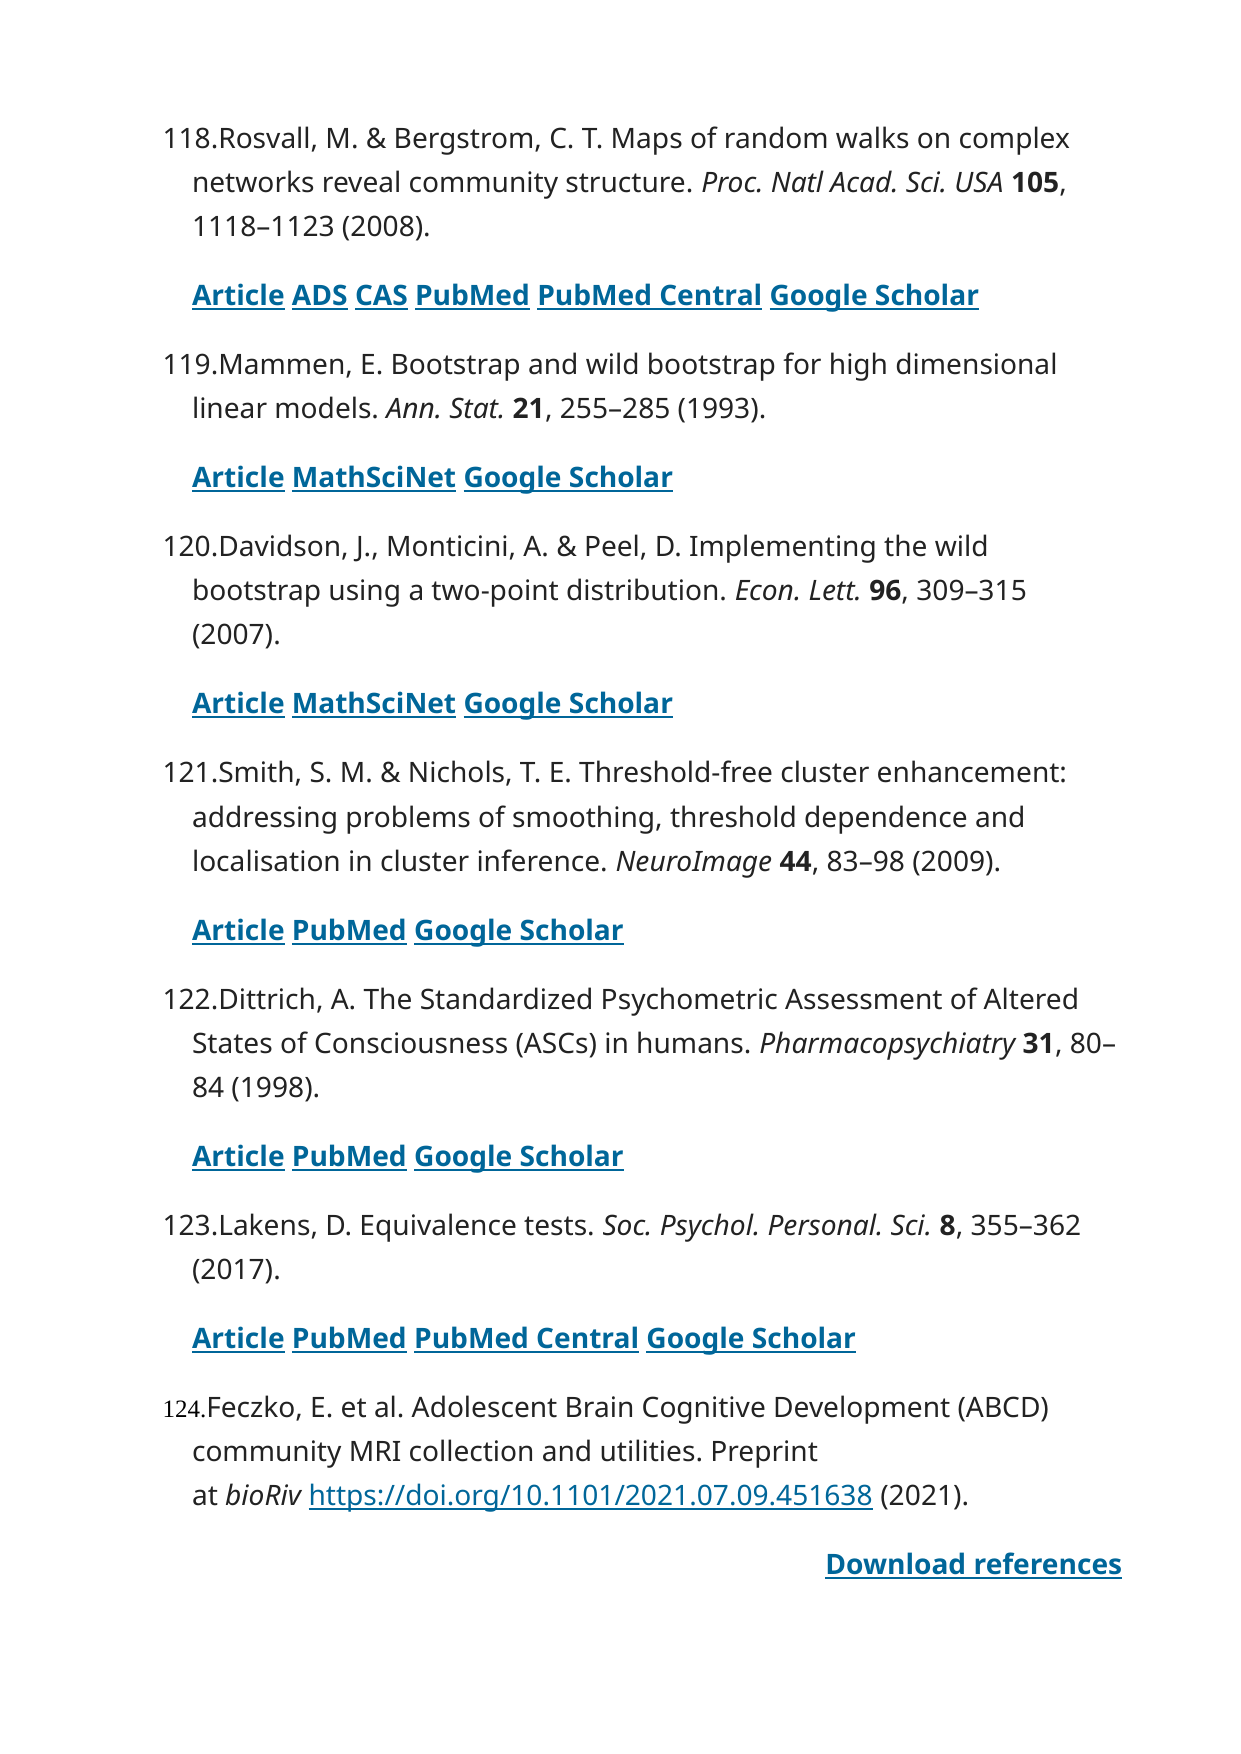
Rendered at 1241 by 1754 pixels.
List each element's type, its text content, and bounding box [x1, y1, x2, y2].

list Article MathSciNet Google Scholar [162, 457, 1122, 496]
list Article PubMed Google Scholar [162, 1136, 1122, 1174]
list Article ADS CAS PubMed PubMed Central Google Scholar [162, 275, 1122, 314]
list Mammen, E. Bootstrap and wild bootstrap for high dimensional linear models. Ann. Stat. 21, 255–285 (1993). [162, 344, 1122, 427]
list Smith, S. M. & Nichols, T. E. Threshold-free cluster enhancement: addressing problems of smoothing, threshold dependence and localisation in cluster inference. NeuroImage 44, 83–98 (2009). [162, 753, 1122, 879]
list Davidson, J., Monticini, A. & Peel, D. Implementing the wild bootstrap using a two-point distribution. Econ. Lett. 96, 309–315 (2007). [162, 527, 1122, 653]
list Article PubMed Google Scholar [162, 910, 1122, 948]
list Article MathSciNet Google Scholar [162, 684, 1122, 722]
list Article PubMed PubMed Central Google Scholar [162, 1318, 1122, 1357]
text Download references [118, 1545, 1122, 1583]
list Lakens, D. Equivalence tests. Soc. Psychol. Personal. Sci. 8, 355–362 (2017). [162, 1205, 1122, 1288]
list Rosvall, M. & Bergstrom, C. T. Maps of random walks on complex networks reveal community structure. Proc. Natl Acad. Sci. USA 105, 1118–1123 (2008). [162, 118, 1122, 244]
list Feczko, E. et al. Adolescent Brain Cognitive Development (ABCD) community MRI collection and utilities. Preprint at bioRiv https://doi.org/10.1101/2021.07.09.451638 (2021). [162, 1387, 1122, 1514]
list Dittrich, A. The Standardized Psychometric Assessment of Altered States of Consciousness (ASCs) in humans. Pharmacopsychiatry 31, 80–84 (1998). [162, 979, 1122, 1106]
